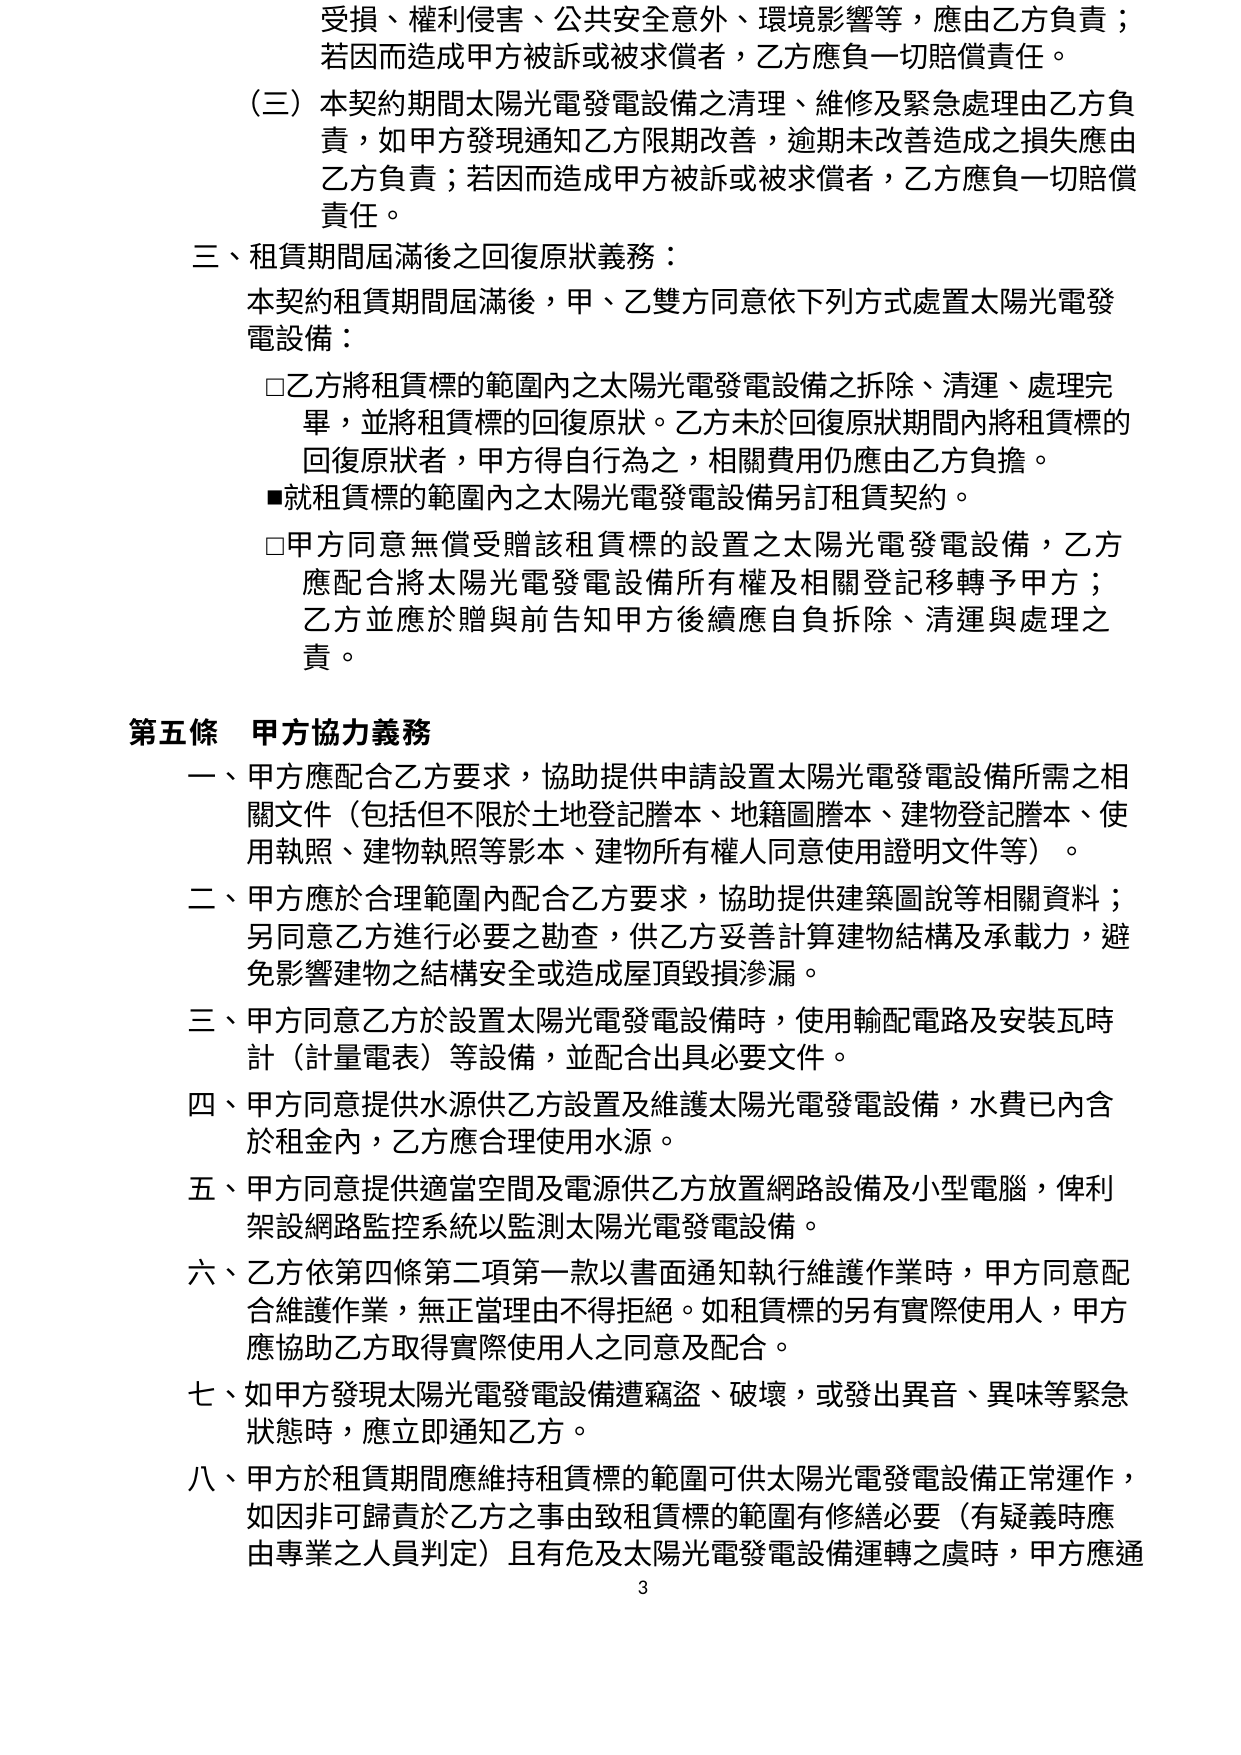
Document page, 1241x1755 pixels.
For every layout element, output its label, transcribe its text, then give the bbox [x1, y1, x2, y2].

text □甲方同意無償受贈該租賃標的設置之太陽光電發電設備，乙方應配合將太陽光電發電設備所有權及相關登記移轉予甲方；乙方並應於贈與前告知甲方後續應自負拆除、清運與處理之責。 [266, 526, 1131, 676]
text 六、乙方依第四條第二項第一款以書面通知執行維護作業時，甲方同意配合維護作業，無正當理由不得拒絕。如租賃標的另有實際使用人，甲方應協助乙方取得實際使用人之同意及配合。 [187, 1254, 1131, 1366]
text 一、甲方應配合乙方要求，協助提供申請設置太陽光電發電設備所需之相關文件（包括但不限於土地登記謄本、地籍圖謄本、建物登記謄本、使用執照、建物執照等影本、建物所有權人同意使用證明文件等）。 [187, 758, 1131, 870]
text □乙方將租賃標的範圍內之太陽光電發電設備之拆除、清運、處理完畢，並將租賃標的回復原狀。乙方未於回復原狀期間內將租賃標的回復原狀者，甲方得自行為之，相關費用仍應由乙方負擔。 [266, 366, 1131, 479]
text 七、如甲方發現太陽光電發電設備遭竊盜、破壞，或發出異音、異味等緊急狀態時，應立即通知乙方。 [187, 1375, 1131, 1450]
text 本契約租賃期間屆滿後，甲、乙雙方同意依下列方式處置太陽光電發電設備： [246, 282, 1131, 357]
text 五、甲方同意提供適當空間及電源供乙方放置網路設備及小型電腦，俾利架設網路監控系統以監測太陽光電發電設備。 [187, 1170, 1131, 1245]
text ■就租賃標的範圍內之太陽光電發電設備另訂租賃契約。 [266, 479, 1167, 516]
text 四、甲方同意提供水源供乙方設置及維護太陽光電發電設備，水費已內含於租金內，乙方應合理使用水源。 [187, 1085, 1131, 1160]
text 三、甲方同意乙方於設置太陽光電發電設備時，使用輸配電路及安裝瓦時計（計量電表）等設備，並配合出具必要文件。 [187, 1001, 1131, 1076]
text 二、甲方應於合理範圍內配合乙方要求，協助提供建築圖說等相關資料；另同意乙方進行必要之勘查，供乙方妥善計算建物結構及承載力，避免影響建物之結構安全或造成屋頂毀損滲漏。 [187, 879, 1131, 992]
text 八、甲方於租賃期間應維持租賃標的範圍可供太陽光電發電設備正常運作，如因非可歸責於乙方之事由致租賃標的範圍有修繕必要（有疑義時應 由專業之人員判定）且有危及太陽光電發電設備運轉之虞時，甲方應通 [187, 1460, 1161, 1572]
subtitle 第五條 甲方協力義務 [128, 713, 1167, 751]
text 受損、權利侵害、公共安全意外、環境影響等，應由乙方負責；若因而造成甲方被訴或被求償者，乙方應負一切賠償責任。 [232, 0, 1138, 75]
text （三）本契約期間太陽光電發電設備之清理、維修及緊急處理由乙方負責，如甲方發現通知乙方限期改善，逾期未改善造成之損失應由乙方負責；若因而造成甲方被訴或被求償者，乙方應負一切賠償責任。 [232, 84, 1138, 234]
text 三、租賃期間屆滿後之回復原狀義務： [191, 237, 1167, 275]
